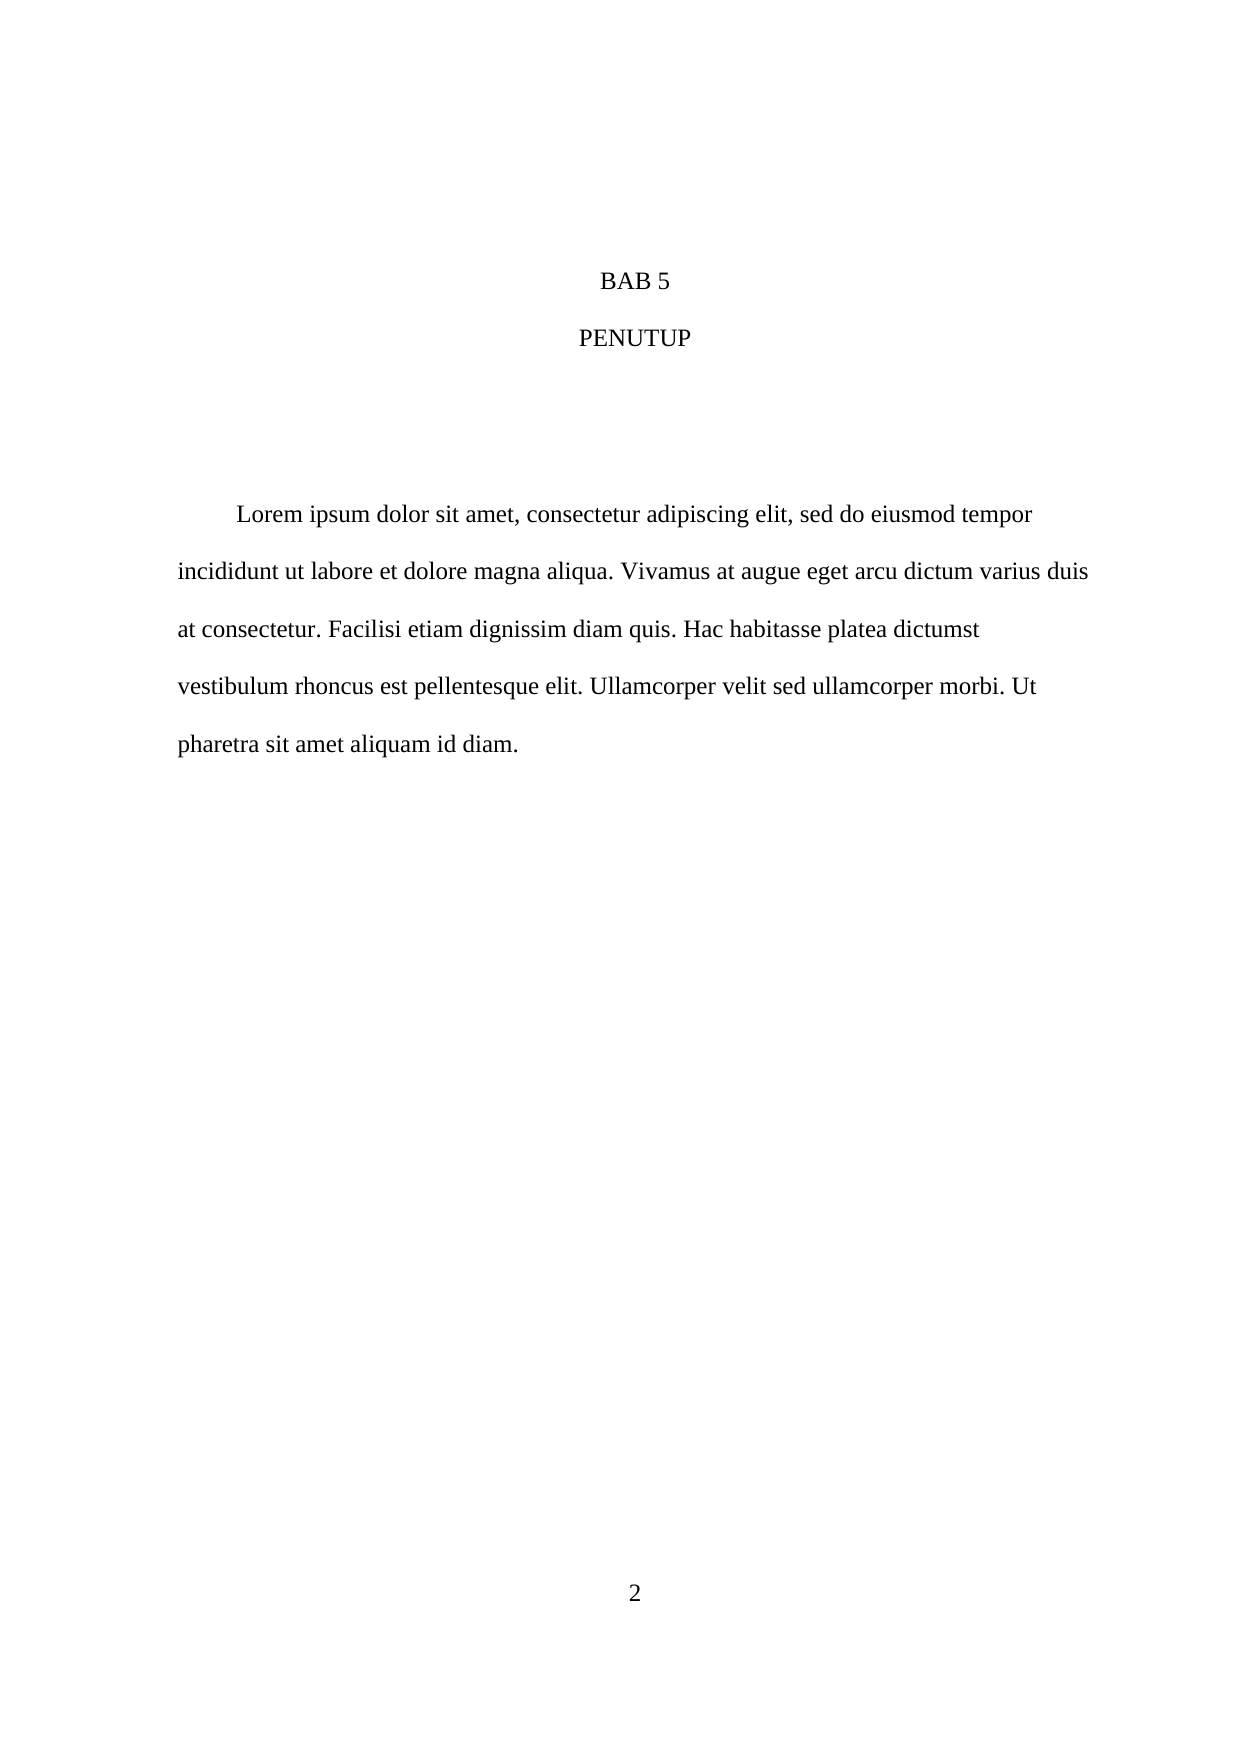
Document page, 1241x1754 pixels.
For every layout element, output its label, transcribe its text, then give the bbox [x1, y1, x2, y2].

subtitle BAB 5 Penutup [177, 266, 1093, 352]
text Lorem ipsum dolor sit amet, consectetur adipiscing elit, sed do eiusmod tempor incididunt ut labore et dolore magna aliqua. Vivamus at augue eget arcu dictum varius duis at consectetur. Facilisi etiam dignissim diam quis. Hac habitasse platea dictumst vestibulum rhoncus est pellentesque elit. Ullamcorper velit sed ullamcorper morbi. Ut pharetra sit amet aliquam id diam. [177, 499, 1093, 758]
